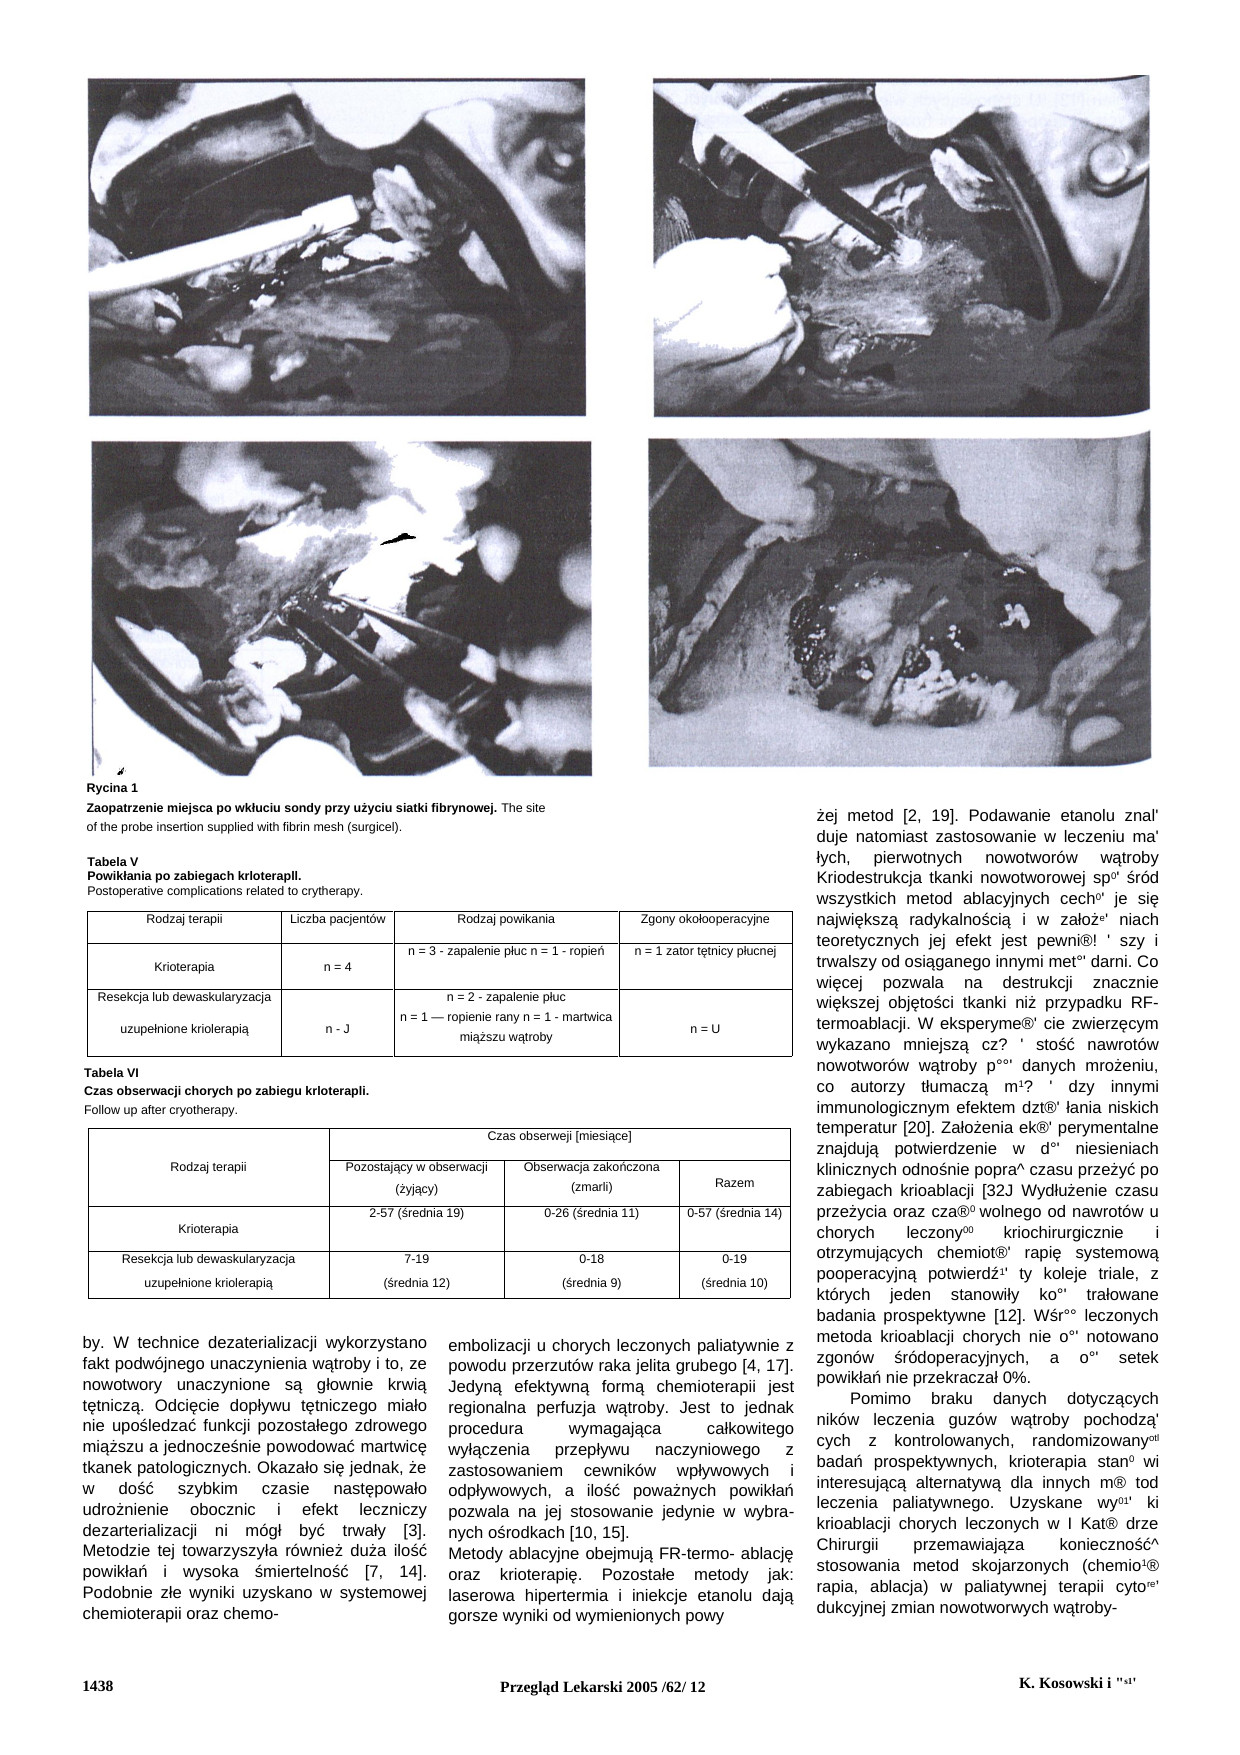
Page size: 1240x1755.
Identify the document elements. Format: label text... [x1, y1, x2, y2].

text Tabela V [87, 854, 549, 869]
table_cell n = 3 - zapalenie płuc n = 1 - ropień [395, 944, 618, 989]
text embolizacji u chorych leczonych paliatyw­nie z powodu przerzutów raka jelita grube­go [4, 17]. Jedyną efektywną formą chemio­terapii jest regionalna perfuzja wątroby. Jest to jednak procedura wymagająca całkowi­tego wyłączenia przepływu naczyniowego z zastosowaniem cewników wpływowych i odpływowych, a ilość poważnych powikłań pozwala na jej stosowanie jedynie w wybra­nych ośrodkach [10, 15]. [448, 1335, 794, 1542]
text Powikłania po zabiegach krloterapll. [87, 869, 549, 883]
table_cell [620, 990, 792, 1021]
table_cell 0-19 [680, 1252, 790, 1276]
table_cell 7-19 [330, 1252, 504, 1276]
table_cell Krioterapia [89, 1207, 329, 1251]
text 1438 [82, 1677, 120, 1695]
table_cell Obserwacja zakończona (zmarli) [505, 1161, 679, 1206]
table_cell n = 1 zator tętnicy płucnej [620, 944, 792, 989]
picture [90, 429, 1153, 778]
table_cell Krioterapia [88, 944, 281, 989]
table_cell 2-57 (średnia 19) [330, 1207, 504, 1251]
table_header Rodzaj terapii [89, 1129, 329, 1206]
table_cell uzupełnione kriolerapią [88, 1021, 281, 1056]
table_cell [282, 990, 393, 1021]
text Postoperative complications related to crytherapy. [87, 883, 549, 897]
table_cell uzupełnione kriolerapią [89, 1276, 329, 1298]
text K. Kosowski i "s1' [1019, 1674, 1156, 1692]
text żej metod [2, 19]. Podawanie etanolu znal' duje natomiast zastosowanie w leczeniu ma' łych, pierwotnych nowotworów wątroby Kriodestrukcja tkanki nowotworowej sp0' śród wszystkich metod ablacyjnych cech0' je się największą radykalnością i w założe' niach teoretycznych jej efekt jest pewni®! ' szy i trwalszy od osiąganego innymi met°' darni. Co więcej pozwala na destrukcji znacznie większej objętości tkanki niż przypadku RF-termoablacji. W eksperyme®' cie zwierzęcym wykazano mniejszą cz? ' stość nawrotów nowotworów wątroby p°°' danych mrożeniu, co autorzy tłumaczą m1? ' dzy innymi immunologicznym efektem dzt®' łania niskich temperatur [20]. Założenia ek®' perymentalne znajdują potwierdzenie w d°' niesieniach klinicznych odnośnie popra^ czasu przeżyć po zabiegach krioablacji [32J Wydłużenie czasu przeżycia oraz cza®0 wolnego od nawrotów u chorych leczony00 kriochirurgicznie i otrzymujących chemiot®' rapię systemową pooperacyjną potwierdź1' ty koleje triale, z których jeden stanowiły ko°' trałowane badania prospektywne [12]. Wśr°° leczonych metoda krioablacji chorych nie o°' notowano zgonów śródoperacyjnych, a o°' setek powikłań nie przekraczał 0%. [816, 806, 1159, 1387]
text Przegląd Lekarski 2005 /62/ 12 [500, 1678, 741, 1696]
text Metody ablacyjne obejmują FR-termo- ablację oraz krioterapię. Pozostałe metody jak: laserowa hipertermia i iniekcje etanolu dają gorsze wyniki od wymienionych powy­ [448, 1544, 794, 1625]
table_header Rodzaj terapii [88, 912, 281, 943]
text Zaopatrzenie miejsca po wkłuciu sondy przy użyciu siatki fibrynowej. The site of the probe insertion supplied with fibrin mesh (surgicel). [86, 800, 550, 834]
table_cell Pozostający w obserwacji (żyjący) [330, 1161, 504, 1206]
text by. W technice dezaterializacji wykorzysta­no fakt podwójnego unaczynienia wątroby i to, ze nowotwory unaczynione są głownie krwią tętniczą. Odcięcie dopływu tętnicze­go miało nie upośledzać funkcji pozostałe­go zdrowego miąższu a jednocześnie po­wodować martwicę tkanek patologicznych. Okazało się jednak, że w dość szybkim cza­sie następowało udrożnienie obocznic i efekt leczniczy dezarterializacji ni mógł być trwały [3]. Metodzie tej towarzyszyła rów­nież duża ilość powikłań i wysoka śmiertel­ność [7, 14]. Podobnie złe wyniki uzyskano w systemowej chemioterapii oraz chemo- [82, 1333, 427, 1623]
picture [86, 75, 1152, 419]
table_cell 0-18 [505, 1252, 679, 1276]
table_cell 0-26 (średnia 11) [505, 1207, 679, 1251]
table_cell Razem [680, 1161, 790, 1206]
table_header Liczba pacjentów [282, 912, 393, 943]
table_header Zgony okołooperacyjne [620, 912, 792, 943]
table_cell n - J [282, 1021, 393, 1056]
text Czas obserwacji chorych po zabiegu krloterapli. [84, 1084, 407, 1098]
table_cell 0-57 (średnia 14) [680, 1207, 790, 1251]
table_header Rodzaj powikania [395, 912, 618, 943]
table_cell Resekcja lub dewaskularyzacja [89, 1252, 329, 1276]
table_header Czas obserweji [miesiące] [330, 1129, 790, 1160]
table_cell (średnia 9) [505, 1276, 679, 1298]
text Follow up after cryotherapy. [84, 1102, 407, 1117]
table_cell (średnia 10) [680, 1276, 790, 1298]
text Pomimo braku danych dotyczących ników leczenia guzów wątroby pochodzą' cych z kontrolowanych, randomizowanyotl badań prospektywnych, krioterapia stan0 wi interesującą alternatywą dla innych m® tod leczenia paliatywnego. Uzyskane wy01' ki krioablacji chorych leczonych w I Kat® drze Chirurgii przemawiająza konieczność^ stosowania metod skojarzonych (chemio1® rapia, ablacja) w paliatywnej terapii cytore’ dukcyjnej zmian nowotworwych wątroby- [816, 1389, 1159, 1617]
table_cell n = 4 [282, 944, 393, 989]
table_cell Resekcja lub dewaskularyzacja [88, 990, 281, 1021]
text Tabela VI [84, 1065, 407, 1080]
table_cell n = 2 - zapalenie płuc n = 1 — ropienie rany n = 1 - martwica miąższu wątroby [395, 990, 618, 1056]
text Rycina 1 [86, 781, 550, 795]
table_cell (średnia 12) [330, 1276, 504, 1298]
table_cell n = U [620, 1021, 792, 1056]
